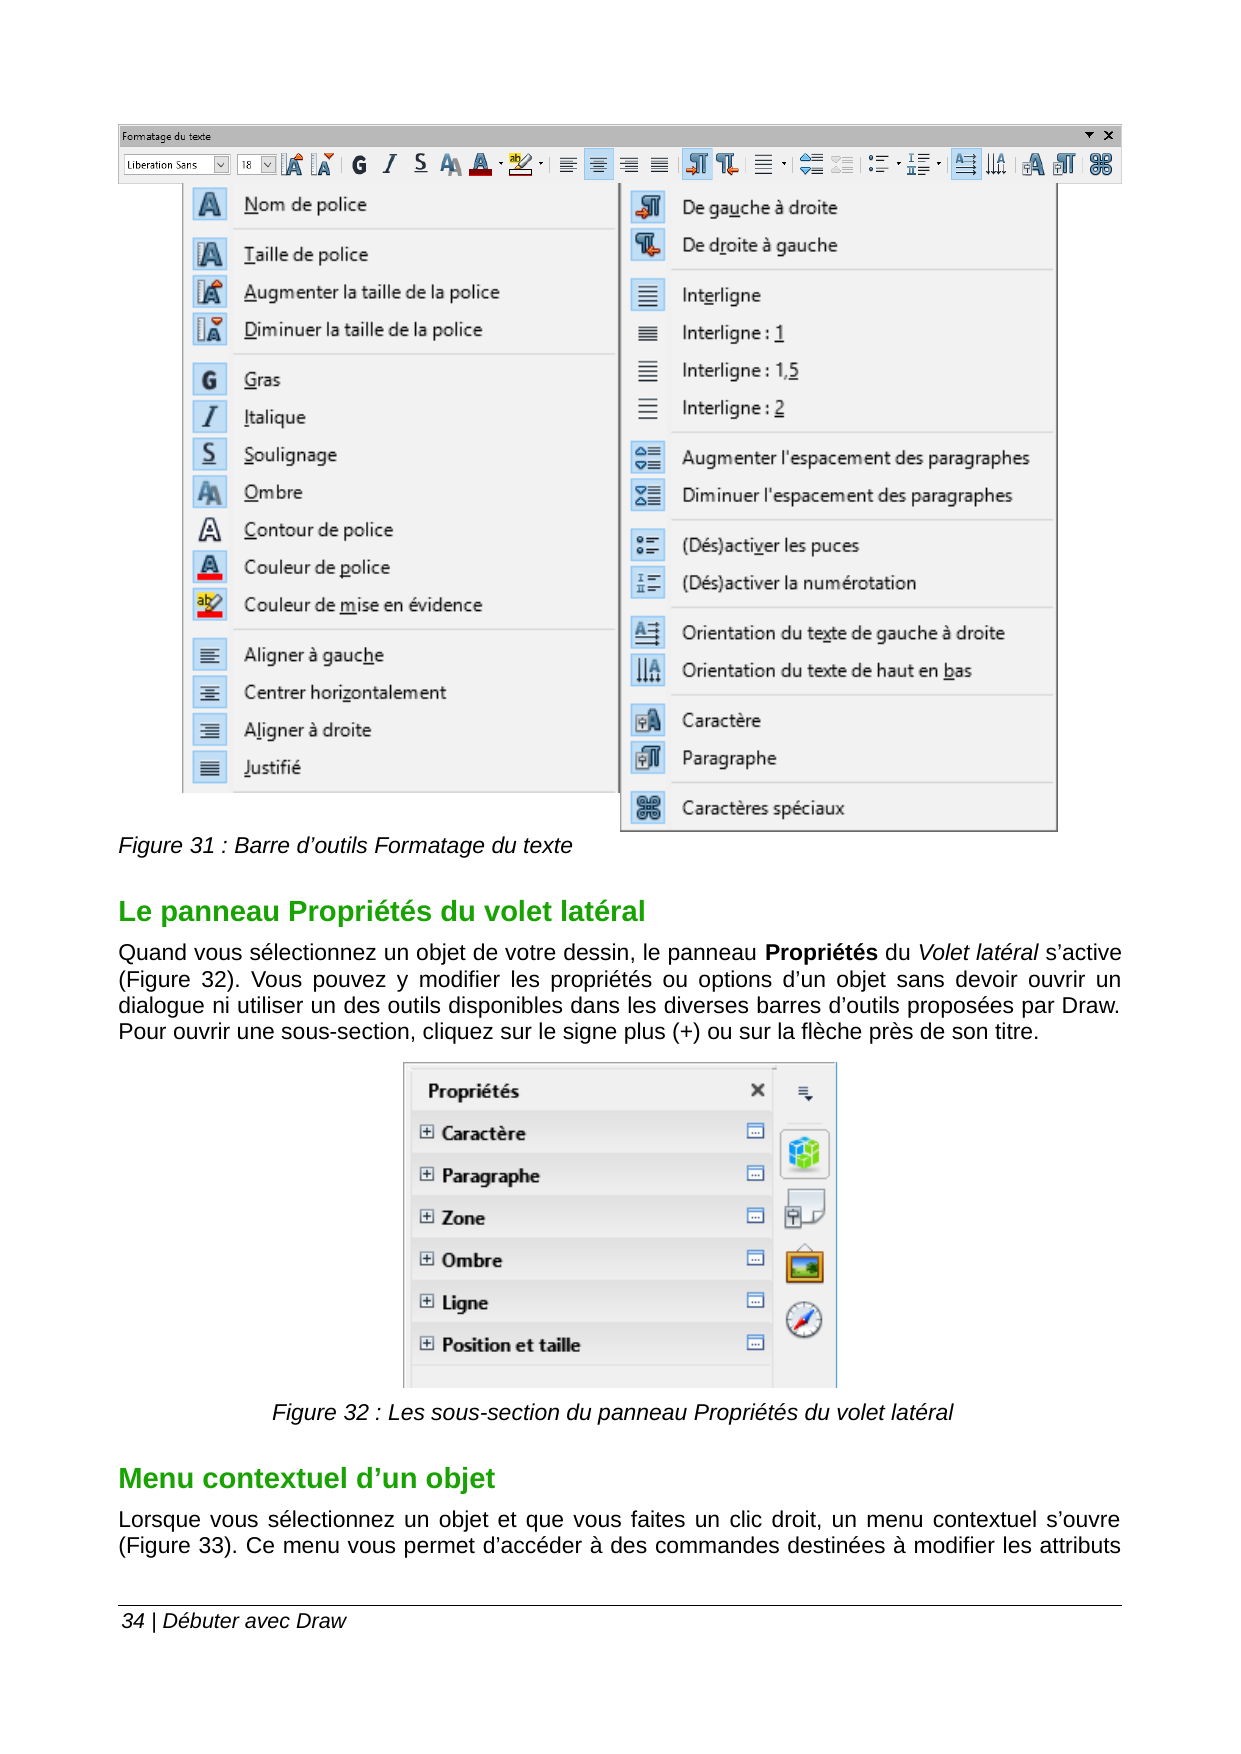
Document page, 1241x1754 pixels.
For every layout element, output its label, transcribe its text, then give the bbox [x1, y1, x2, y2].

subtitle Le panneau Propriétés du volet latéral [118, 894, 1122, 927]
text Figure 31 : Barre d’outils Formatage du texte [118, 184, 1122, 858]
text Figure 32 : Les sous-section du panneau Propriétés du volet latéral [272, 1399, 968, 1425]
text Quand vous sélectionnez un objet de votre dessin, le panneau Propriétés du Volet latéral s’active (Figure 32). Vous pouvez y modifier les propriétés ou options d’un objet sans devoir ouvrir un dialogue ni utiliser un des outils disponibles dans les diverses barres d’outils proposées par Draw. Pour ouvrir une sous-section, cliquez sur le signe plus (+) ou sur la flèche près de son titre. [118, 939, 1122, 1044]
subtitle Menu contextuel d’un objet [118, 1461, 1122, 1494]
text Lorsque vous sélectionnez un objet et que vous faites un clic droit, un menu contextuel s’ouvre (Figure 33). Ce menu vous permet d’accéder à des commandes destinées à modifier les attributs [118, 1506, 1122, 1559]
picture [403, 1062, 838, 1388]
